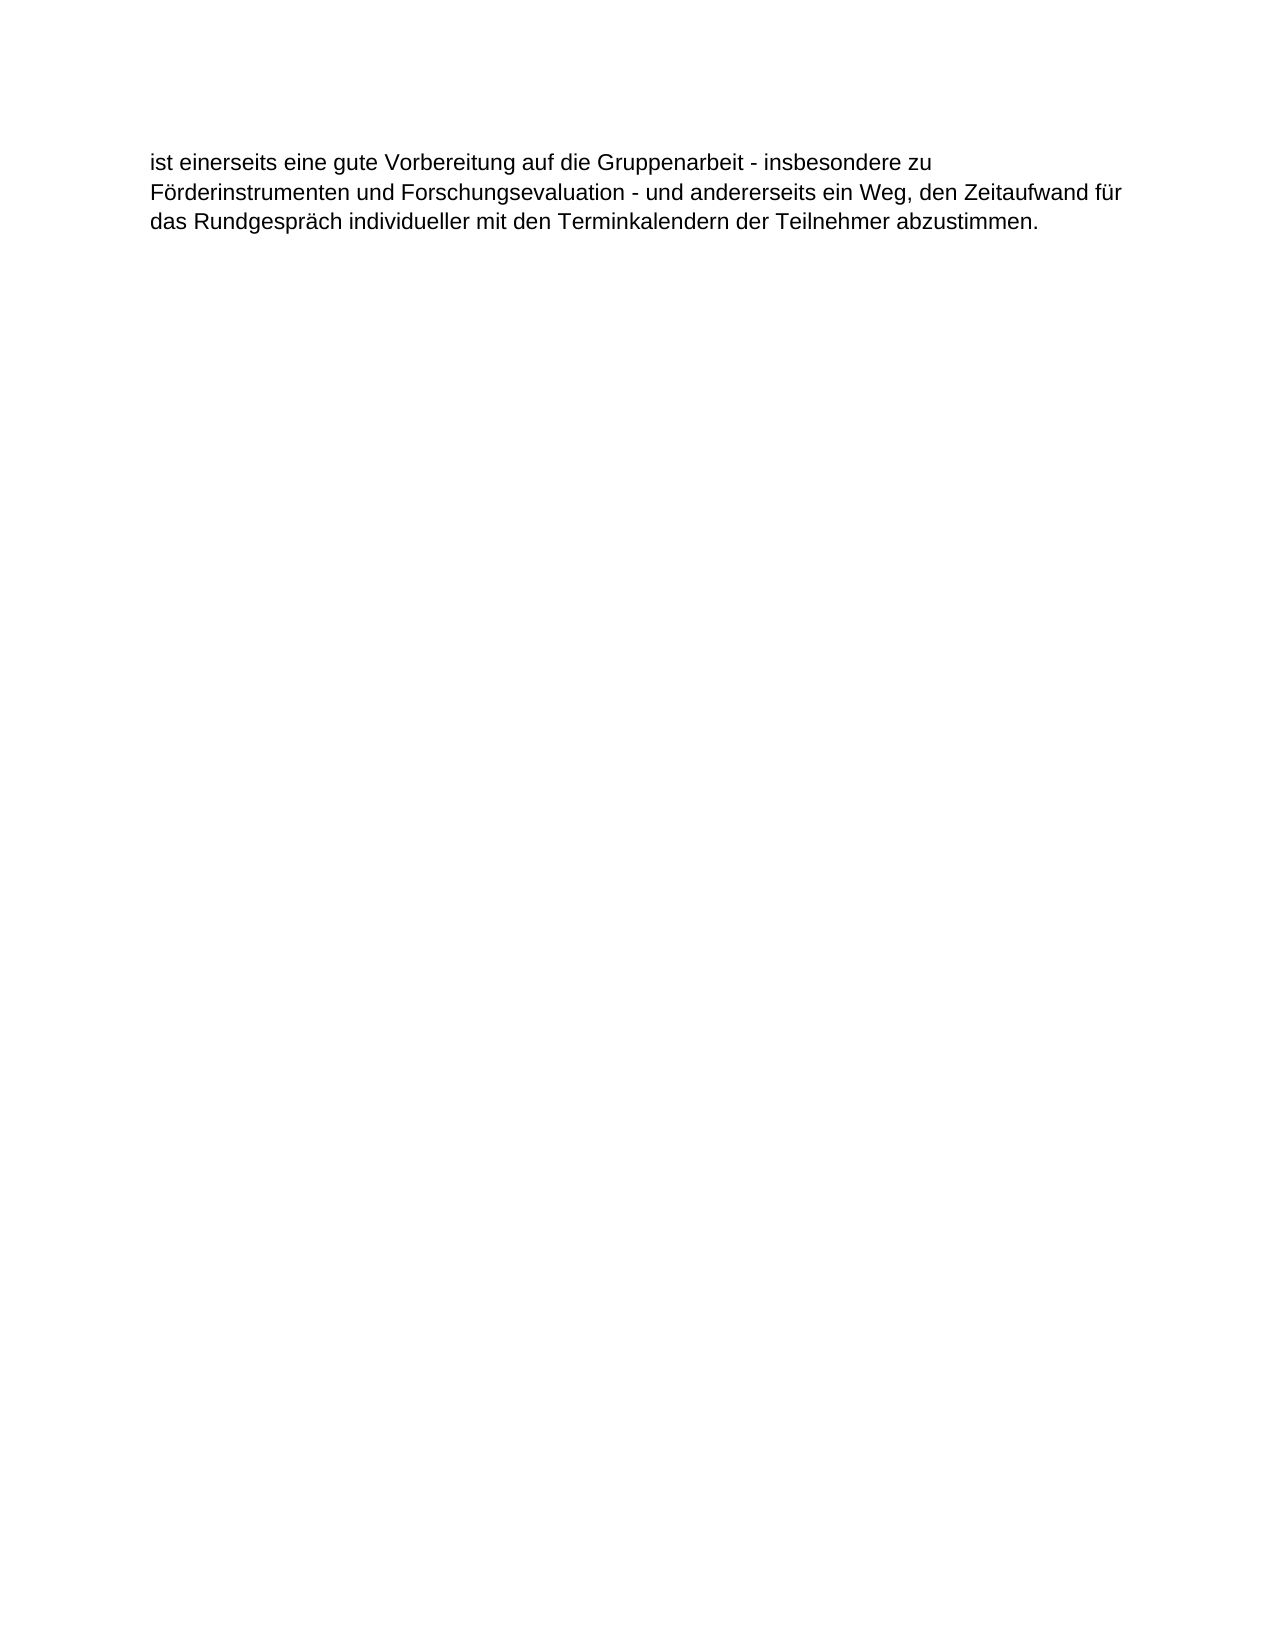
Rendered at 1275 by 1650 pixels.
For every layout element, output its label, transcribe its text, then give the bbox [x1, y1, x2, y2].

text ist einerseits eine gute Vorbereitung auf die Gruppenarbeit - insbesondere zu Förderinstrumenten und Forschungsevaluation - und andererseits ein Weg, den Zeitaufwand für das Rundgespräch individueller mit den Terminkalendern der Teilnehmer abzustimmen. [150, 150, 1125, 234]
